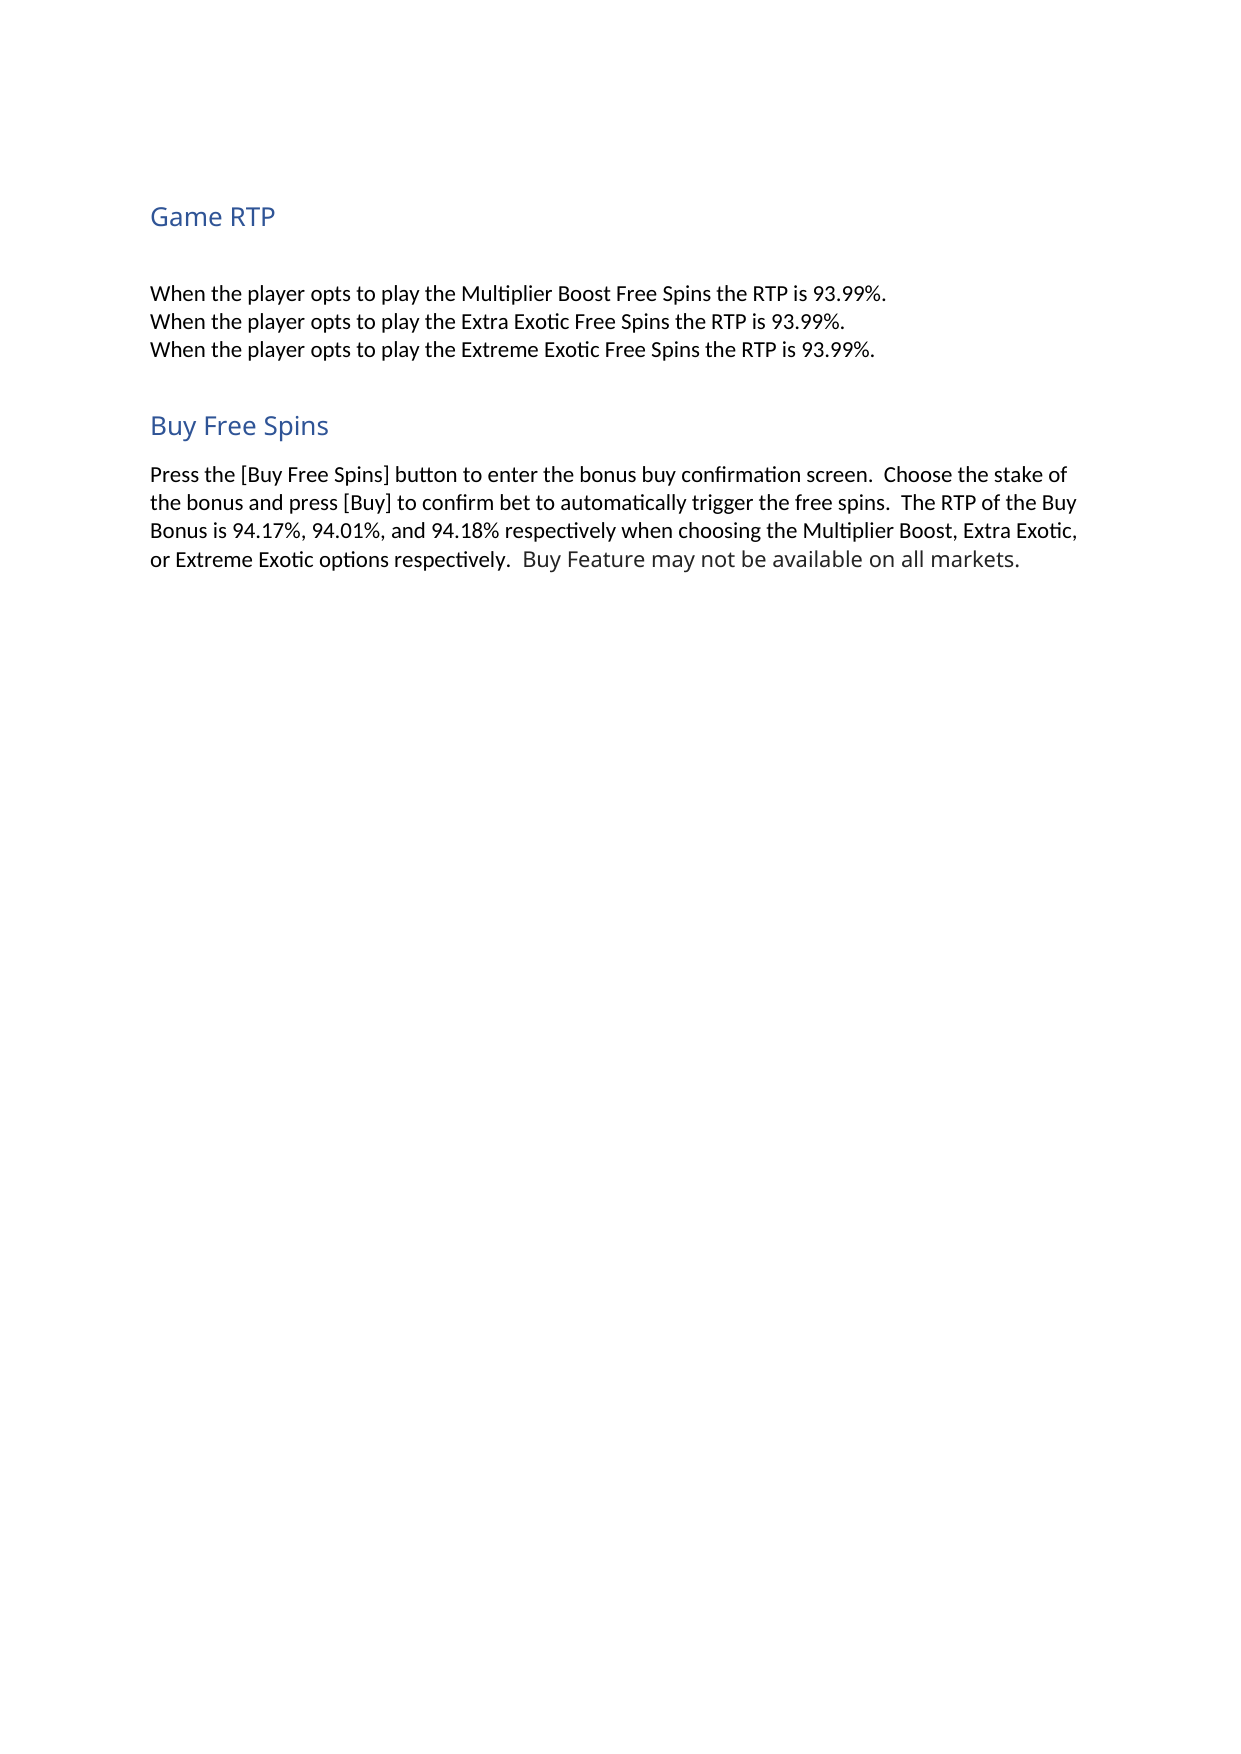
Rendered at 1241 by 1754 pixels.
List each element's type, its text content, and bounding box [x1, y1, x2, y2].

text When the player opts to play the Extreme Exotic Free Spins the RTP is 93.99%. [150, 335, 1090, 363]
text Press the [Buy Free Spins] button to enter the bonus buy confirmation screen. Choose the stake of the bonus and press [Buy] to confirm bet to automatically trigger the free spins. The RTP of the Buy Bonus is 94.17%, 94.01%, and 94.18% respectively when choosing the Multiplier Boost, Extra Exotic, or Extreme Exotic options respectively. Buy Feature may not be available on all markets. [150, 460, 1090, 574]
subtitle Game RTP [150, 199, 1090, 234]
text When the player opts to play the Extra Exotic Free Spins the RTP is 93.99%. [150, 307, 1090, 335]
text Buy Free Spins [150, 408, 1090, 443]
text When the player opts to play the Multiplier Boost Free Spins the RTP is 93.99%. [150, 279, 1090, 307]
